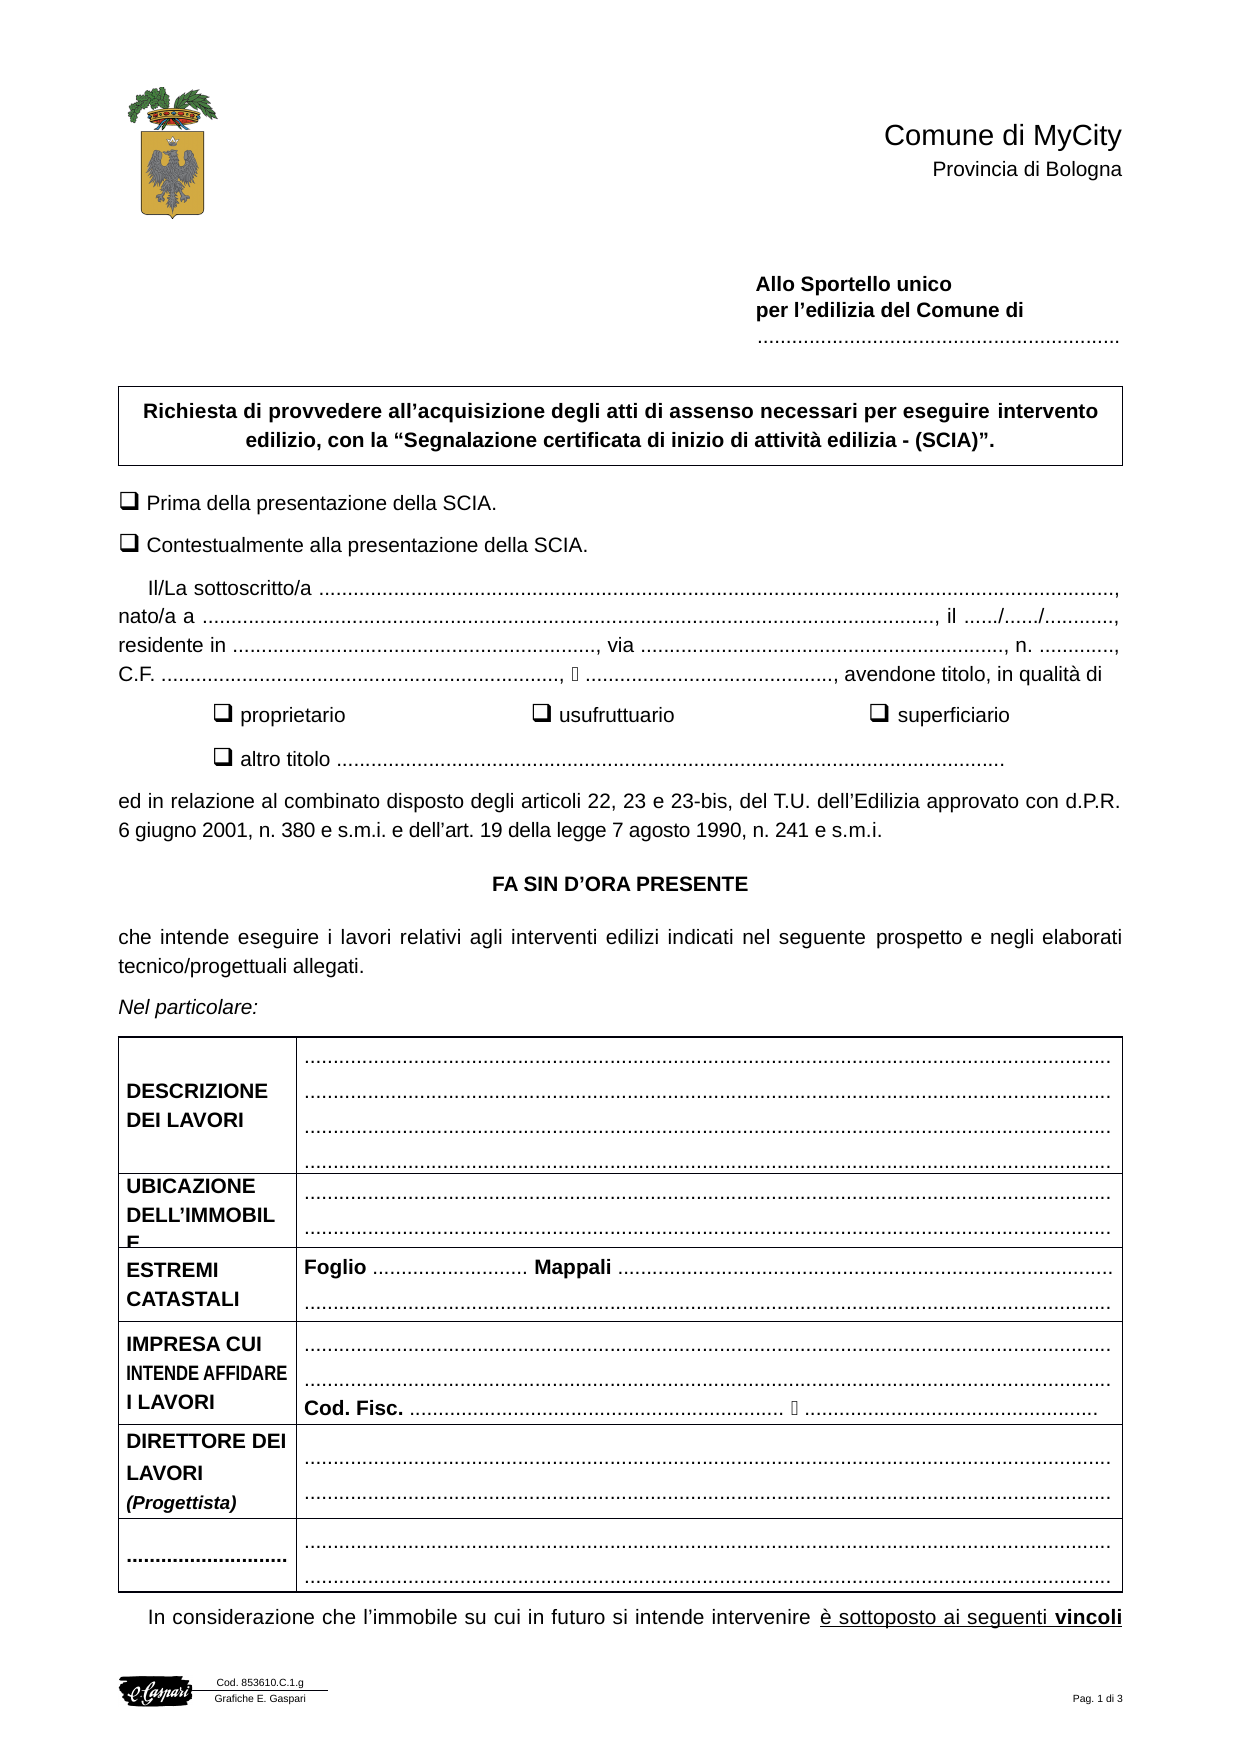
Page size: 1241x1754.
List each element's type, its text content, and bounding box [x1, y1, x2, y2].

table_cell UBICAZIONE DELL’IMMOBILE [119, 1174, 296, 1247]
table_cell DIRETTORE DEI LAVORI (Progettista) [119, 1425, 296, 1518]
text ed in relazione al combinato disposto degli articoli 22, 23 e 23-bis, del T.U. dell’Edilizia approvato con d.P.R. 6 giugno 2001, n. 380 e s.m.i. e dell’art. 19 della legge 7 agosto 1990, n. 241 e s.m.i. [118, 789, 1122, 842]
table_header Richiesta di provvedere all’acquisizione degli atti di assenso necessari per eseguire intervento edilizio, con la “Segnalazione certificata di inizio di attività edilizia - (SCIA)”. [119, 387, 1122, 464]
text  proprietario  usufruttuario  superficiario [118, 703, 1122, 728]
text Allo Sportello unico [755, 272, 1122, 296]
text Nel particolare: [118, 995, 1122, 1019]
text Comune di MyCity [224, 118, 1122, 152]
table_cell ............................................................................................................................................ ............................................................................................................................................ Cod. Fisc. .................................................................  ................................................... [297, 1322, 1122, 1424]
text per l’edilizia del Comune di [756, 298, 1122, 322]
text  Contestualmente alla presentazione della SCIA. [118, 533, 1122, 558]
table_cell ESTREMI CATASTALI [119, 1248, 296, 1321]
table_cell IMPRESA CUI INTENDE AFFIDARE I LAVORI [119, 1322, 296, 1424]
table_header ............................................................................................................................................ ............................................................................................................................................ ............................................................................................................................................ ............................................................................................................................................ [297, 1038, 1122, 1173]
text  Prima della presentazione della SCIA. [118, 491, 1122, 516]
text che intende eseguire i lavori relativi agli interventi edilizi indicati nel seguente prospetto e negli elaborati tecnico/progettuali allegati. [118, 925, 1122, 978]
text In considerazione che l’immobile su cui in futuro si intende intervenire è sottoposto ai seguenti vincoli [118, 1605, 1122, 1629]
table_cell ............................................................................................................................................ ............................................................................................................................................ [297, 1174, 1122, 1247]
table_cell ............................ [119, 1519, 296, 1591]
text Il/La sottoscritto/a .........................................................................................................................................., nato/a a ..............................................................................................................................., il ....../....../............, residente in ..............................................................., via ..............................................................., n. ............., C.F. .....................................................................,  ..........................................., avendone titolo, in qualità di [118, 576, 1122, 686]
text FA SIN D’ORA PRESENTE [118, 871, 1122, 895]
table_cell Foglio ........................... Mappali ...................................................................................... ............................................................................................................................................ [297, 1248, 1122, 1321]
table_cell ............................................................................................................................................ ............................................................................................................................................ [297, 1519, 1122, 1591]
table_cell ............................................................................................................................................ ............................................................................................................................................ [297, 1425, 1122, 1518]
table_header DESCRIZIONE DEI LAVORI [119, 1038, 296, 1173]
text Provincia di Bologna [224, 157, 1122, 181]
text  altro titolo .................................................................................................................... [118, 746, 1122, 771]
text ............................................................... [756, 324, 1122, 348]
picture [122, 87, 224, 219]
picture [118, 1675, 193, 1707]
